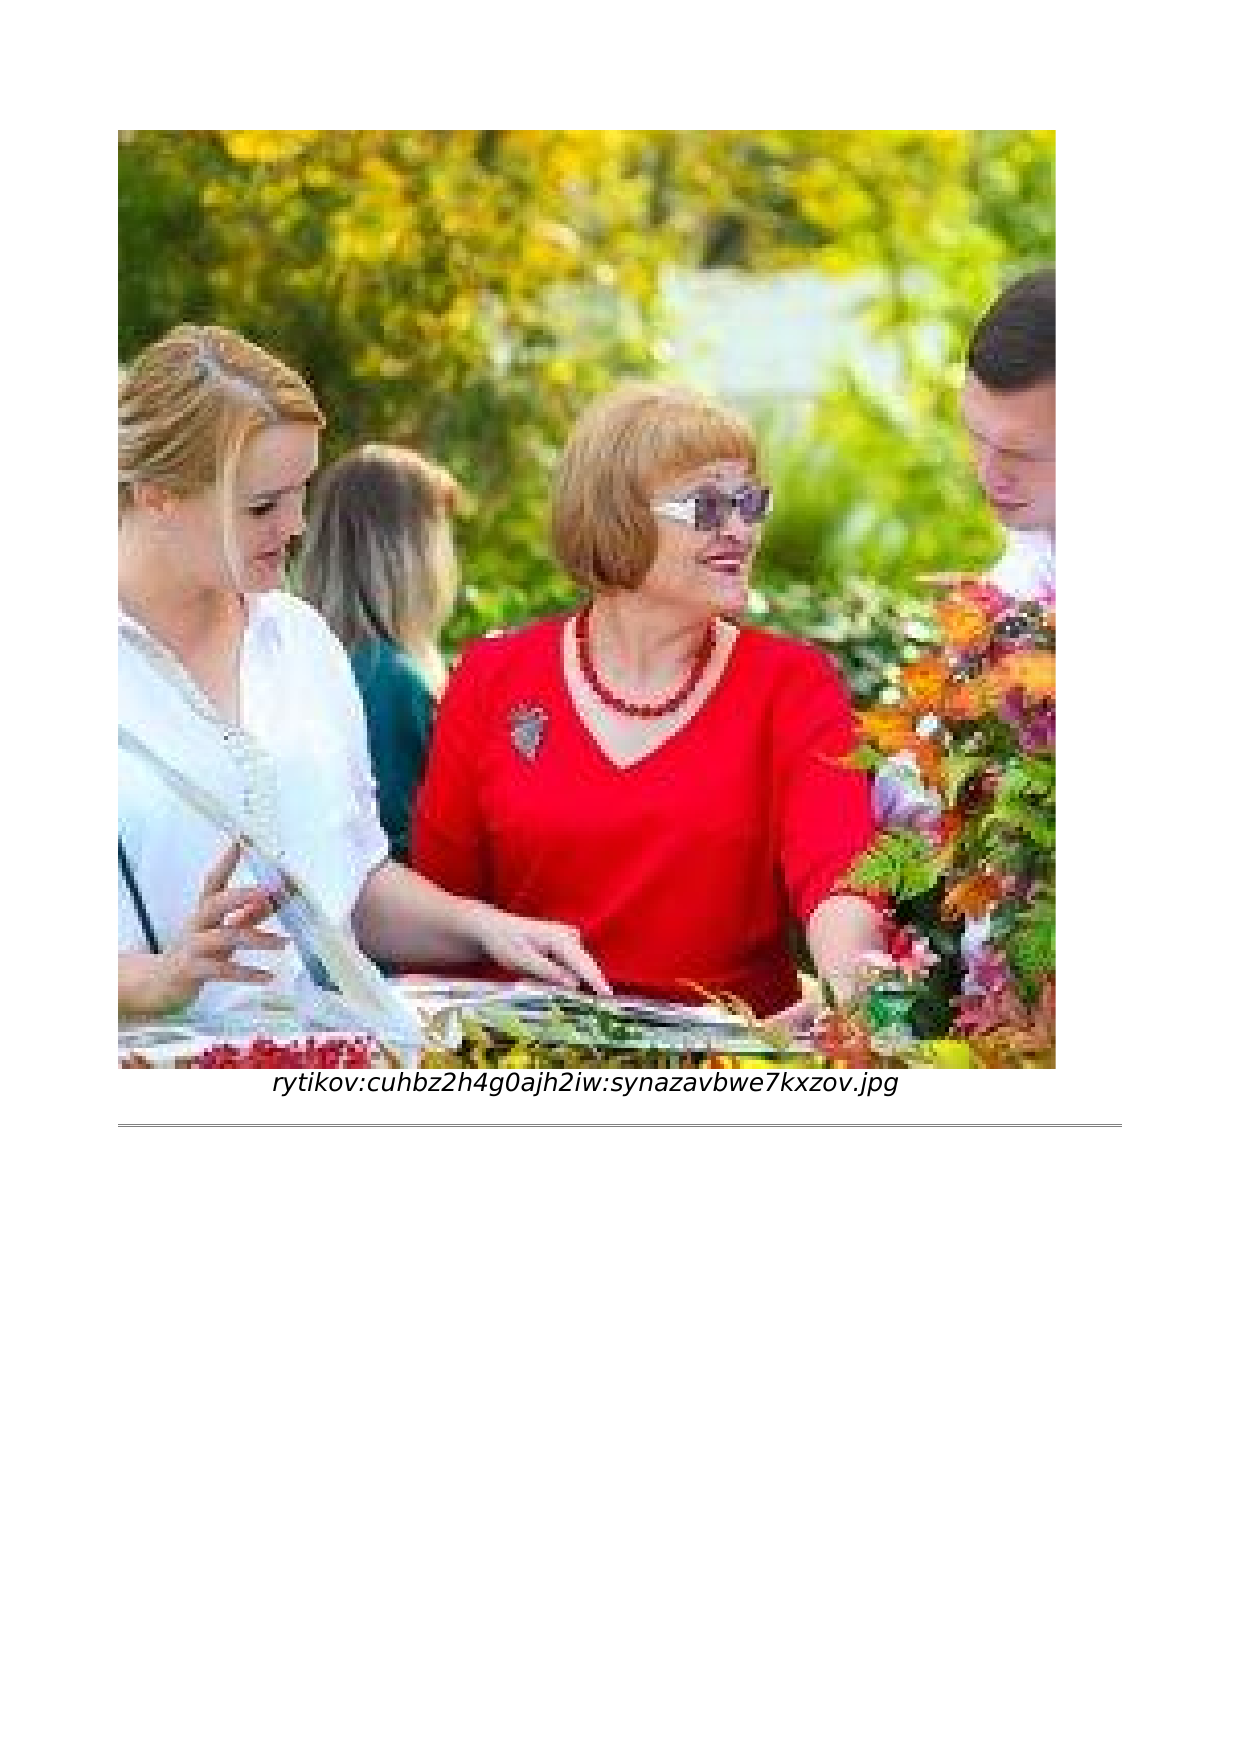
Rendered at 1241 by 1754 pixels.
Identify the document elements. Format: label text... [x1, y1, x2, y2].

picture [118, 130, 1056, 1069]
text rytikov:cuhbz2h4g0ajh2iw:synazavbwe7kxzov.jpg [118, 1069, 1056, 1097]
